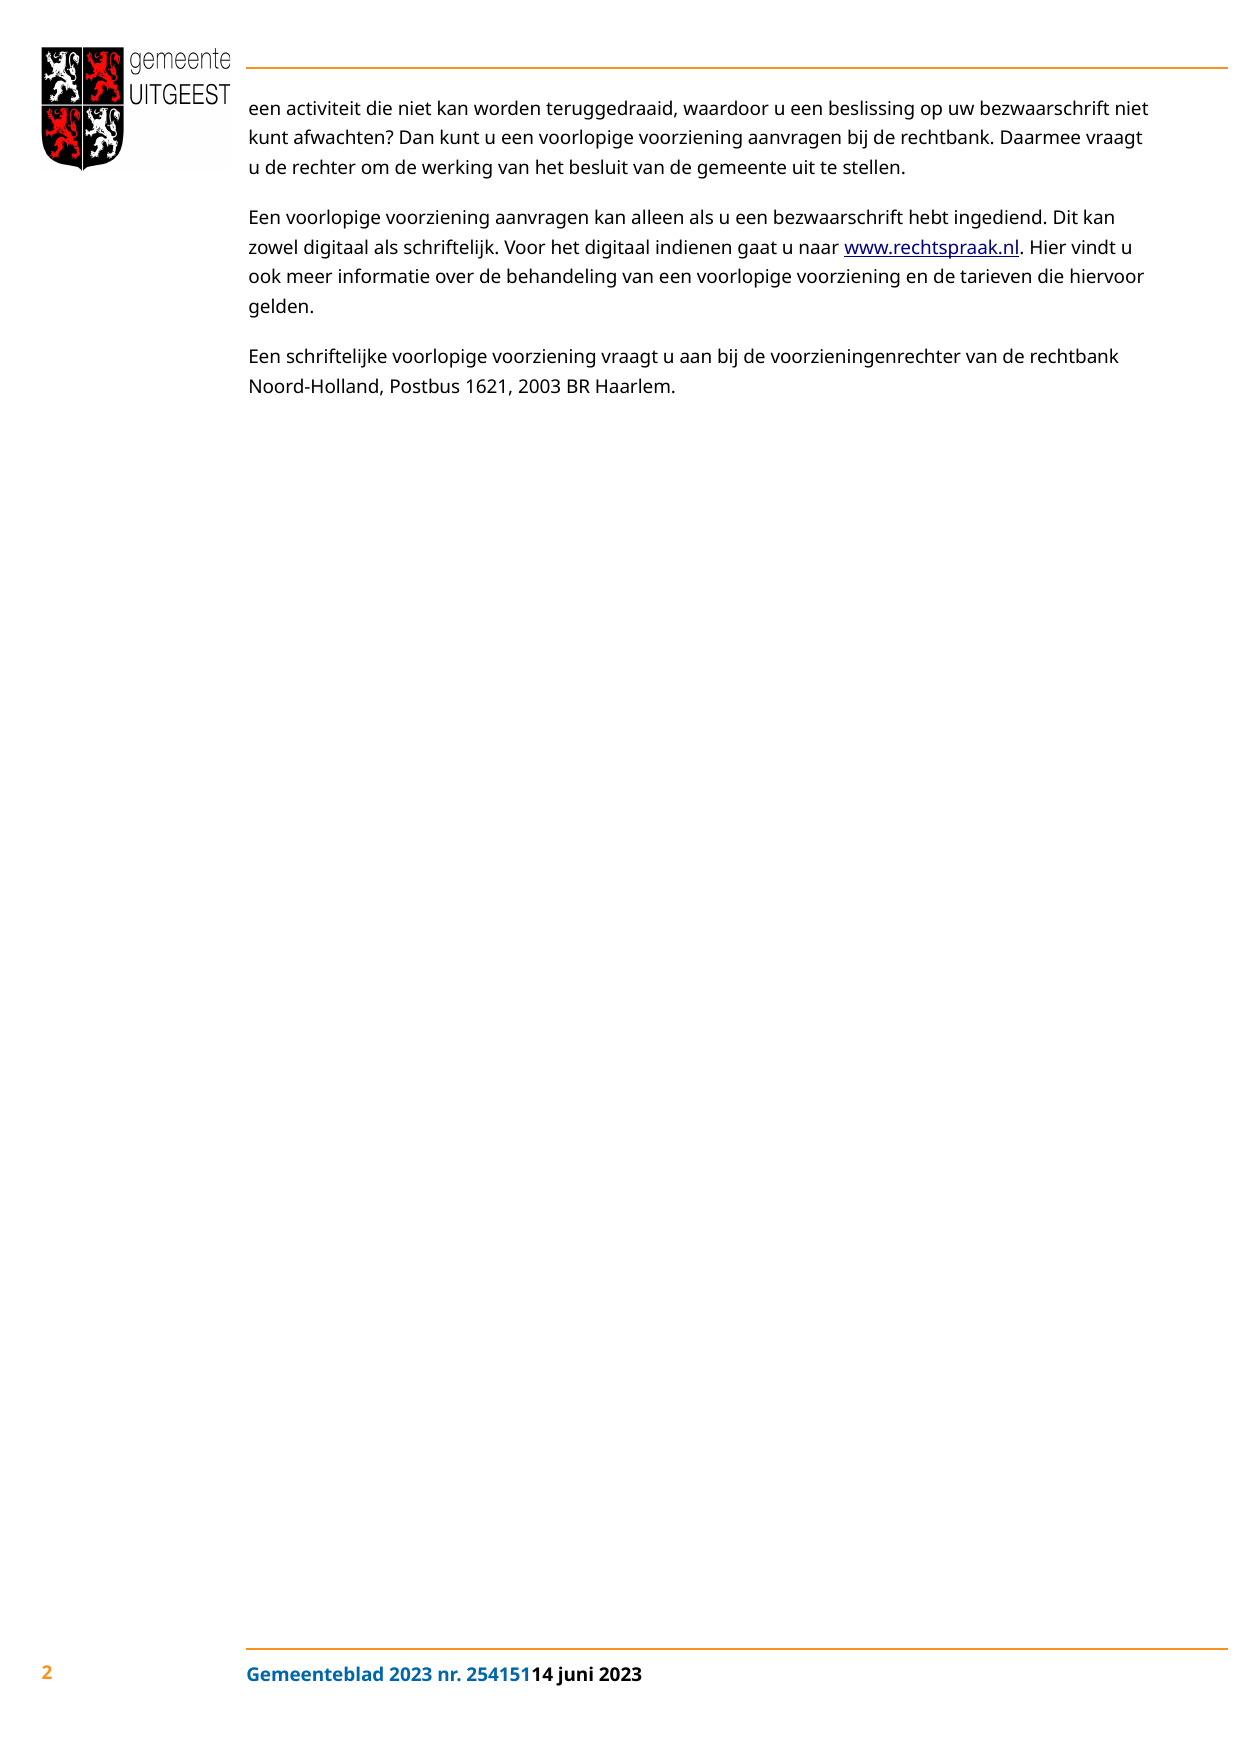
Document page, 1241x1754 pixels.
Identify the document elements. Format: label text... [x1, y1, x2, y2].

text Een schriftelijke voorlopige voorziening vraagt u aan bij de voorzieningenrechter van de rechtbank Noord-Holland, Postbus 1621, 2003 BR Haarlem. [248, 343, 1152, 399]
picture [41, 47, 231, 172]
text Een voorlopige voorziening aanvragen kan alleen als u een bezwaarschrift hebt ingediend. Dit kan zowel digitaal als schriftelijk. Voor het digitaal indienen gaat u naar www.rechtspraak.nl. Hier vindt u ook meer informatie over de behandeling van een voorlopige voorziening en de tarieven die hiervoor gelden. [248, 204, 1152, 319]
text een activiteit die niet kan worden teruggedraaid, waardoor u een beslissing op uw bezwaarschrift niet kunt afwachten? Dan kunt u een voorlopige voorziening aanvragen bij de rechtbank. Daarmee vraagt u de rechter om de werking van het besluit van de gemeente uit te stellen. [248, 95, 1152, 180]
